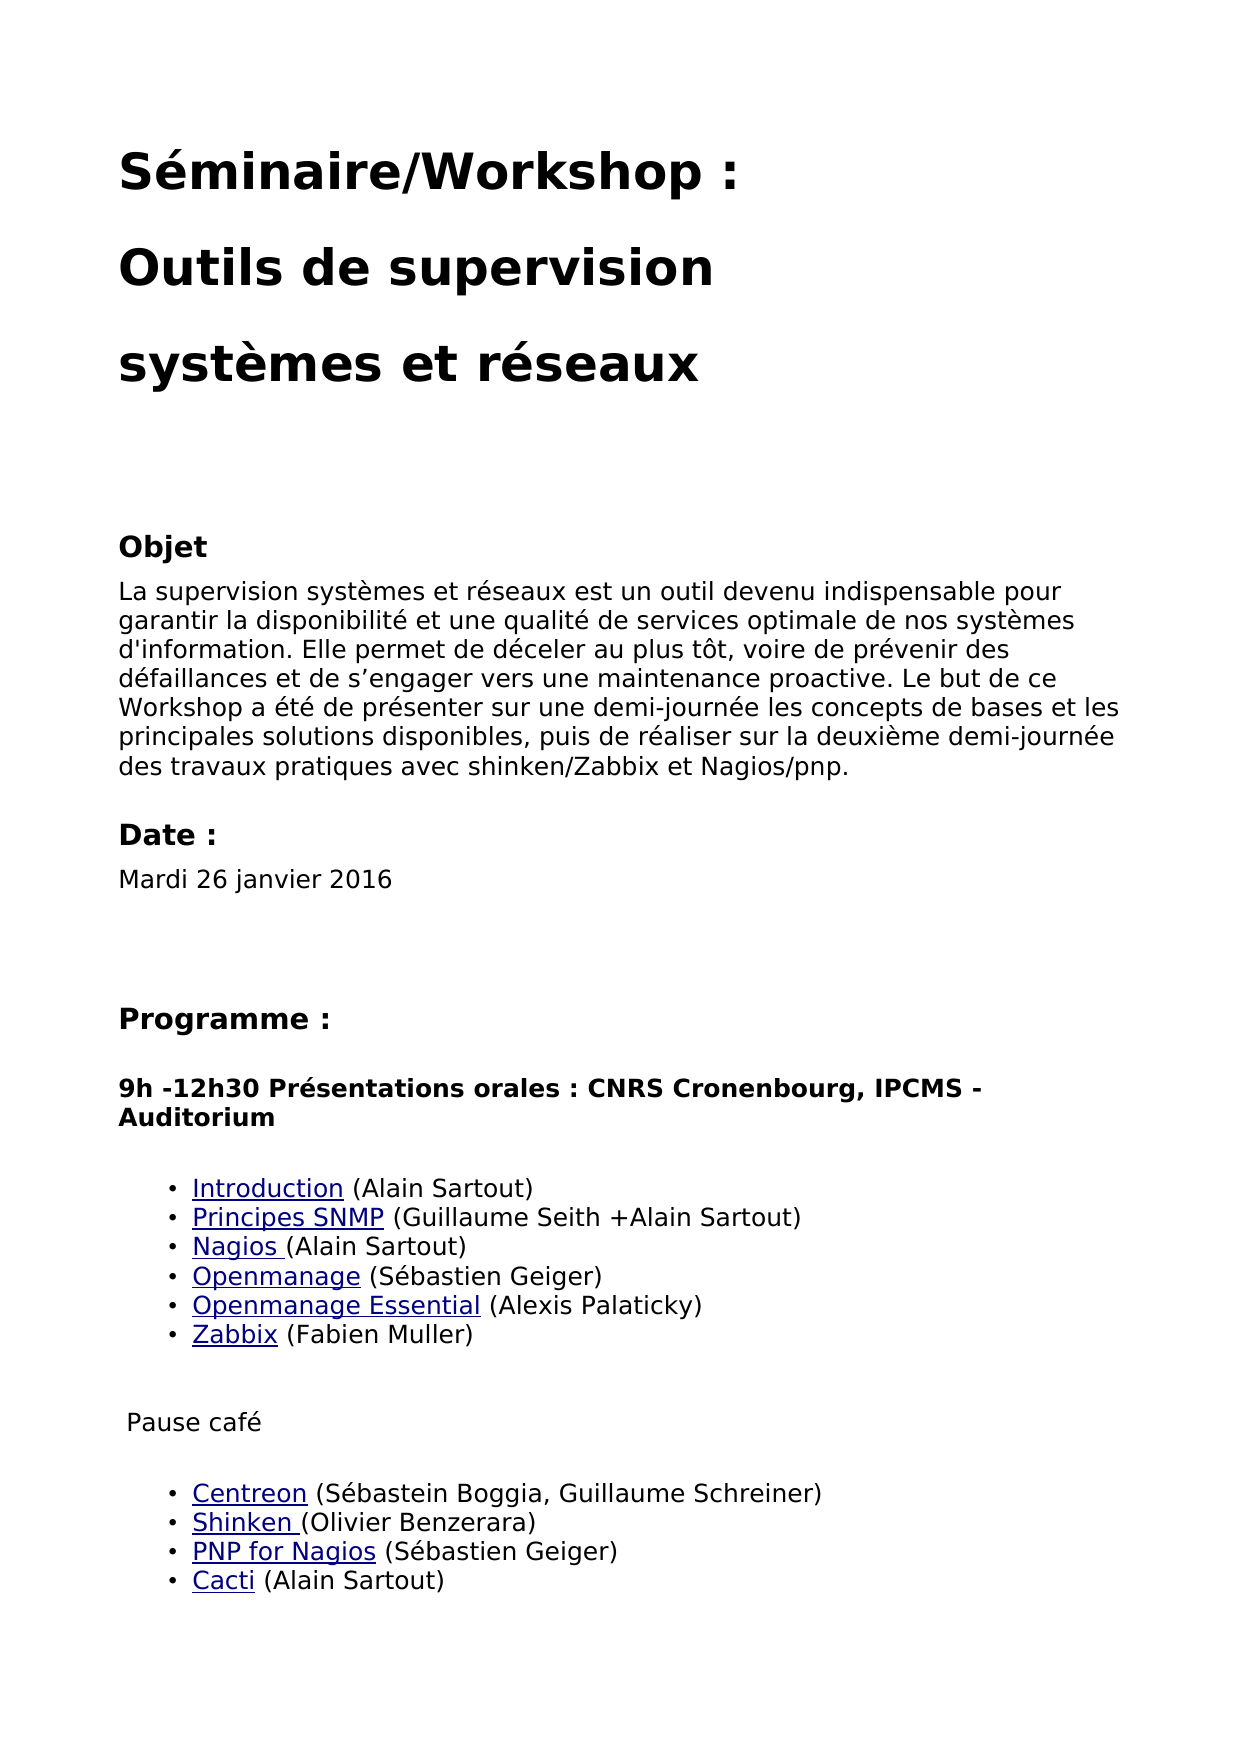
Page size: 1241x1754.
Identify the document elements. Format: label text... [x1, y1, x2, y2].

subtitle Séminaire/Workshop : [118, 143, 1122, 201]
list Openmanage Essential (Alexis Palaticky) [177, 1291, 1122, 1320]
list Principes SNMP (Guillaume Seith +Alain Sartout) [177, 1203, 1122, 1232]
list Cacti (Alain Sartout) [177, 1566, 1122, 1596]
subtitle Outils de supervision [118, 239, 1122, 297]
list PNP for Nagios (Sébastien Geiger) [177, 1537, 1122, 1566]
text La supervision systèmes et réseaux est un outil devenu indispensable pour garantir la disponibilité et une qualité de services optimale de nos systèmes d'information. Elle permet de déceler au plus tôt, voire de prévenir des défaillances et de s’engager vers une maintenance proactive. Le but de ce Workshop a été de présenter sur une demi-journée les concepts de bases et les principales solutions disponibles, puis de réaliser sur la deuxième demi-journée des travaux pratiques avec shinken/Zabbix et Nagios/pnp. [118, 577, 1122, 781]
text Mardi 26 janvier 2016 [118, 865, 1122, 894]
subtitle Programme : [118, 1002, 1122, 1036]
subtitle systèmes et réseaux [118, 334, 1122, 393]
subtitle 9h -12h30 Présentations orales : CNRS Cronenbourg, IPCMS - Auditorium [118, 1074, 1122, 1132]
list Zabbix (Fabien Muller) [177, 1320, 1122, 1349]
subtitle Objet [118, 530, 1122, 564]
subtitle Date : [118, 818, 1122, 852]
list Shinken (Olivier Benzerara) [177, 1508, 1122, 1537]
list Introduction (Alain Sartout) [177, 1174, 1122, 1203]
list Openmanage (Sébastien Geiger) [177, 1262, 1122, 1291]
list Centreon (Sébastein Boggia, Guillaume Schreiner) [177, 1479, 1122, 1508]
list Nagios (Alain Sartout) [177, 1232, 1122, 1262]
text Pause café [118, 1379, 1122, 1437]
